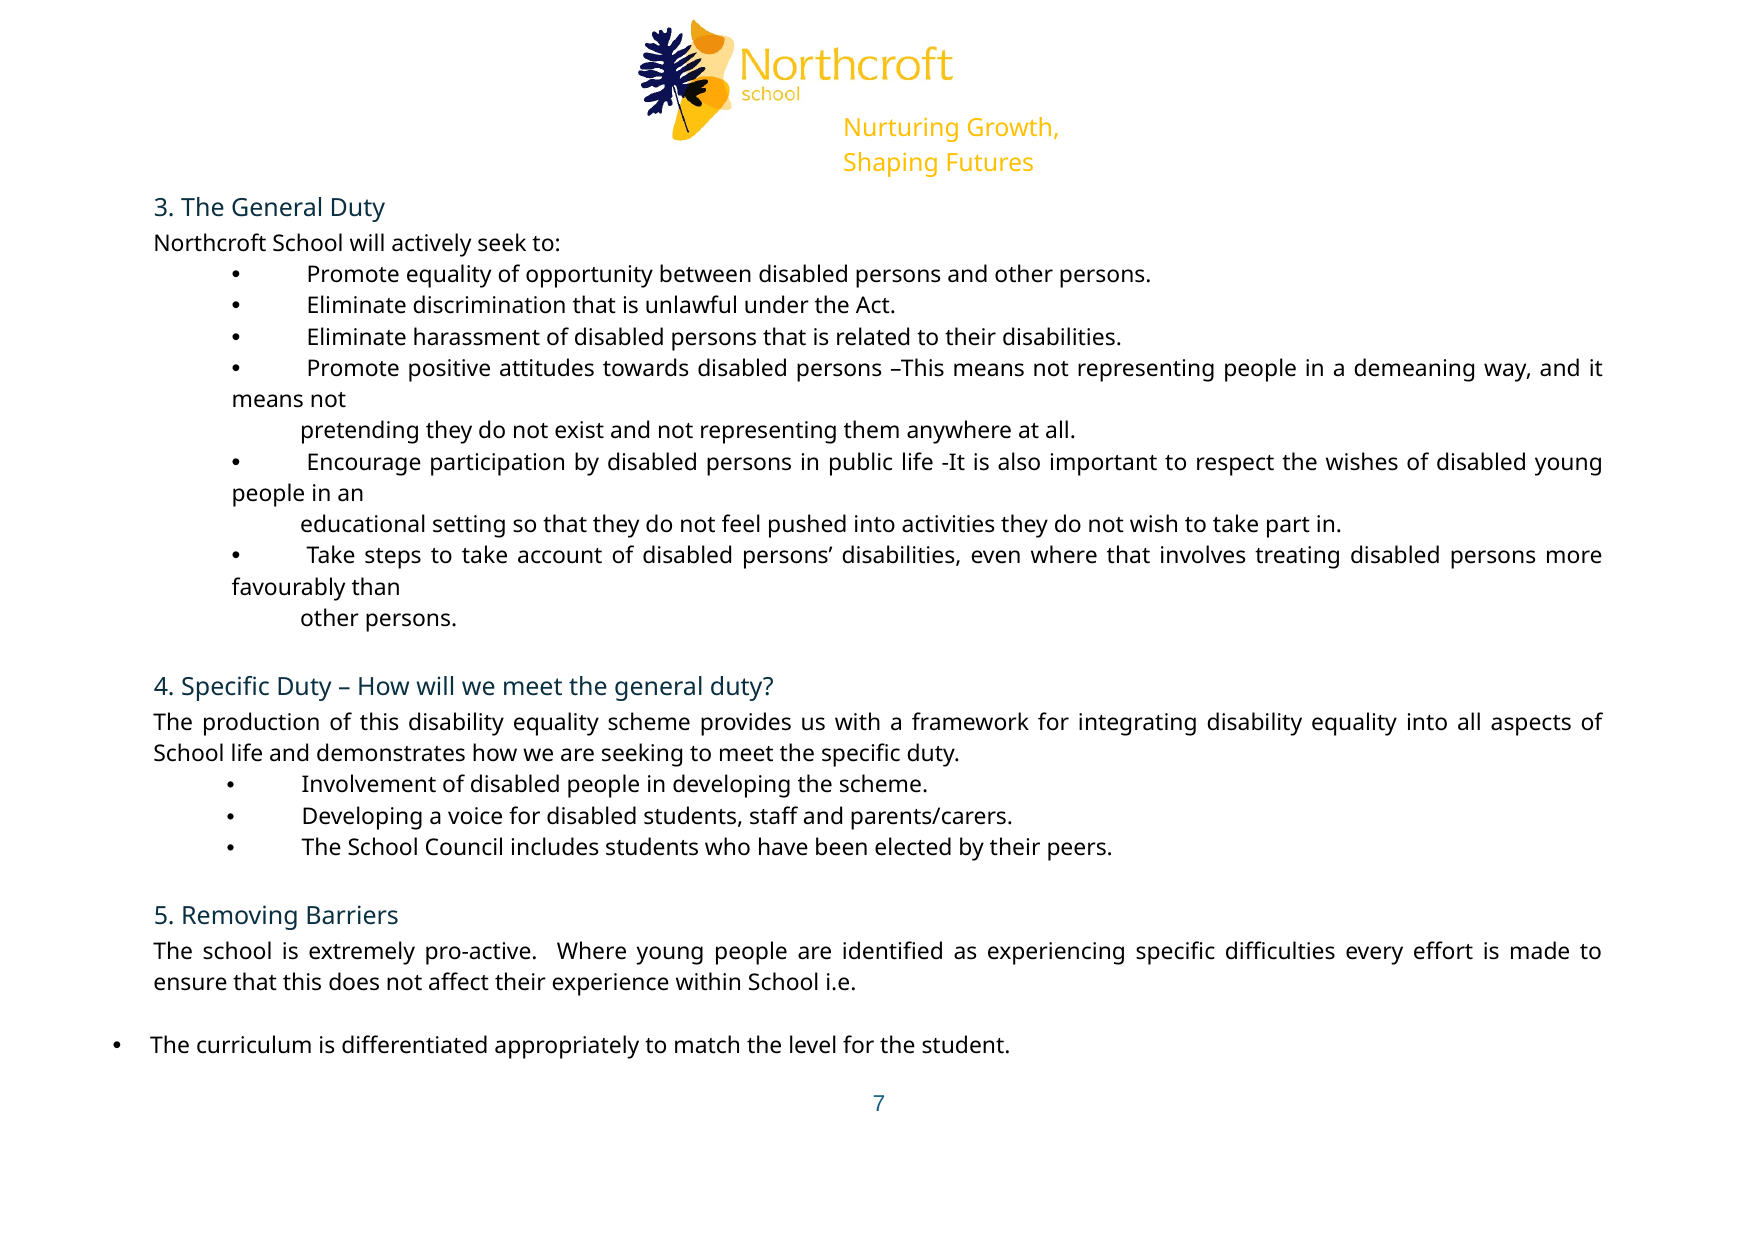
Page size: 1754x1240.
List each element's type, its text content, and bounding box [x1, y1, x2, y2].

list Take steps to take account of disabled persons’ disabilities, even where that involves treating disabled persons more favourably than [231, 539, 1604, 602]
list The School Council includes students who have been elected by their peers. [226, 831, 1604, 862]
subtitle 5. Removing Barriers [153, 898, 1604, 932]
text Northcroft School will actively seek to: [153, 227, 1604, 258]
subtitle 3. The General Duty [153, 189, 1604, 223]
list Promote equality of opportunity between disabled persons and other persons. [231, 258, 1604, 289]
list Eliminate discrimination that is unlawful under the Act. [231, 289, 1604, 321]
list Encourage participation by disabled persons in public life -It is also important to respect the wishes of disabled young people in an [231, 446, 1604, 508]
list pretending they do not exist and not representing them anywhere at all. [231, 414, 1604, 446]
list Involvement of disabled people in developing the scheme. [226, 768, 1604, 800]
list Developing a voice for disabled students, staff and parents/carers. [226, 800, 1604, 831]
list Eliminate harassment of disabled persons that is related to their disabilities. [231, 321, 1604, 352]
text other persons. [231, 602, 1604, 633]
list Promote positive attitudes towards disabled persons –This means not representing people in a demeaning way, and it means not [231, 352, 1604, 414]
text The school is extremely pro-active. Where young people are identified as experiencing specific difficulties every effort is made to ensure that this does not affect their experience within School i.e. [153, 935, 1604, 997]
text The production of this disability equality scheme provides us with a framework for integrating disability equality into all aspects of School life and demonstrates how we are seeking to meet the specific duty. [153, 706, 1604, 768]
list The curriculum is differentiated appropriately to match the level for the student. [112, 1029, 1604, 1060]
text educational setting so that they do not feel pushed into activities they do not wish to take part in. [231, 508, 1604, 539]
subtitle 4. Specific Duty – How will we meet the general duty? [153, 668, 1604, 703]
